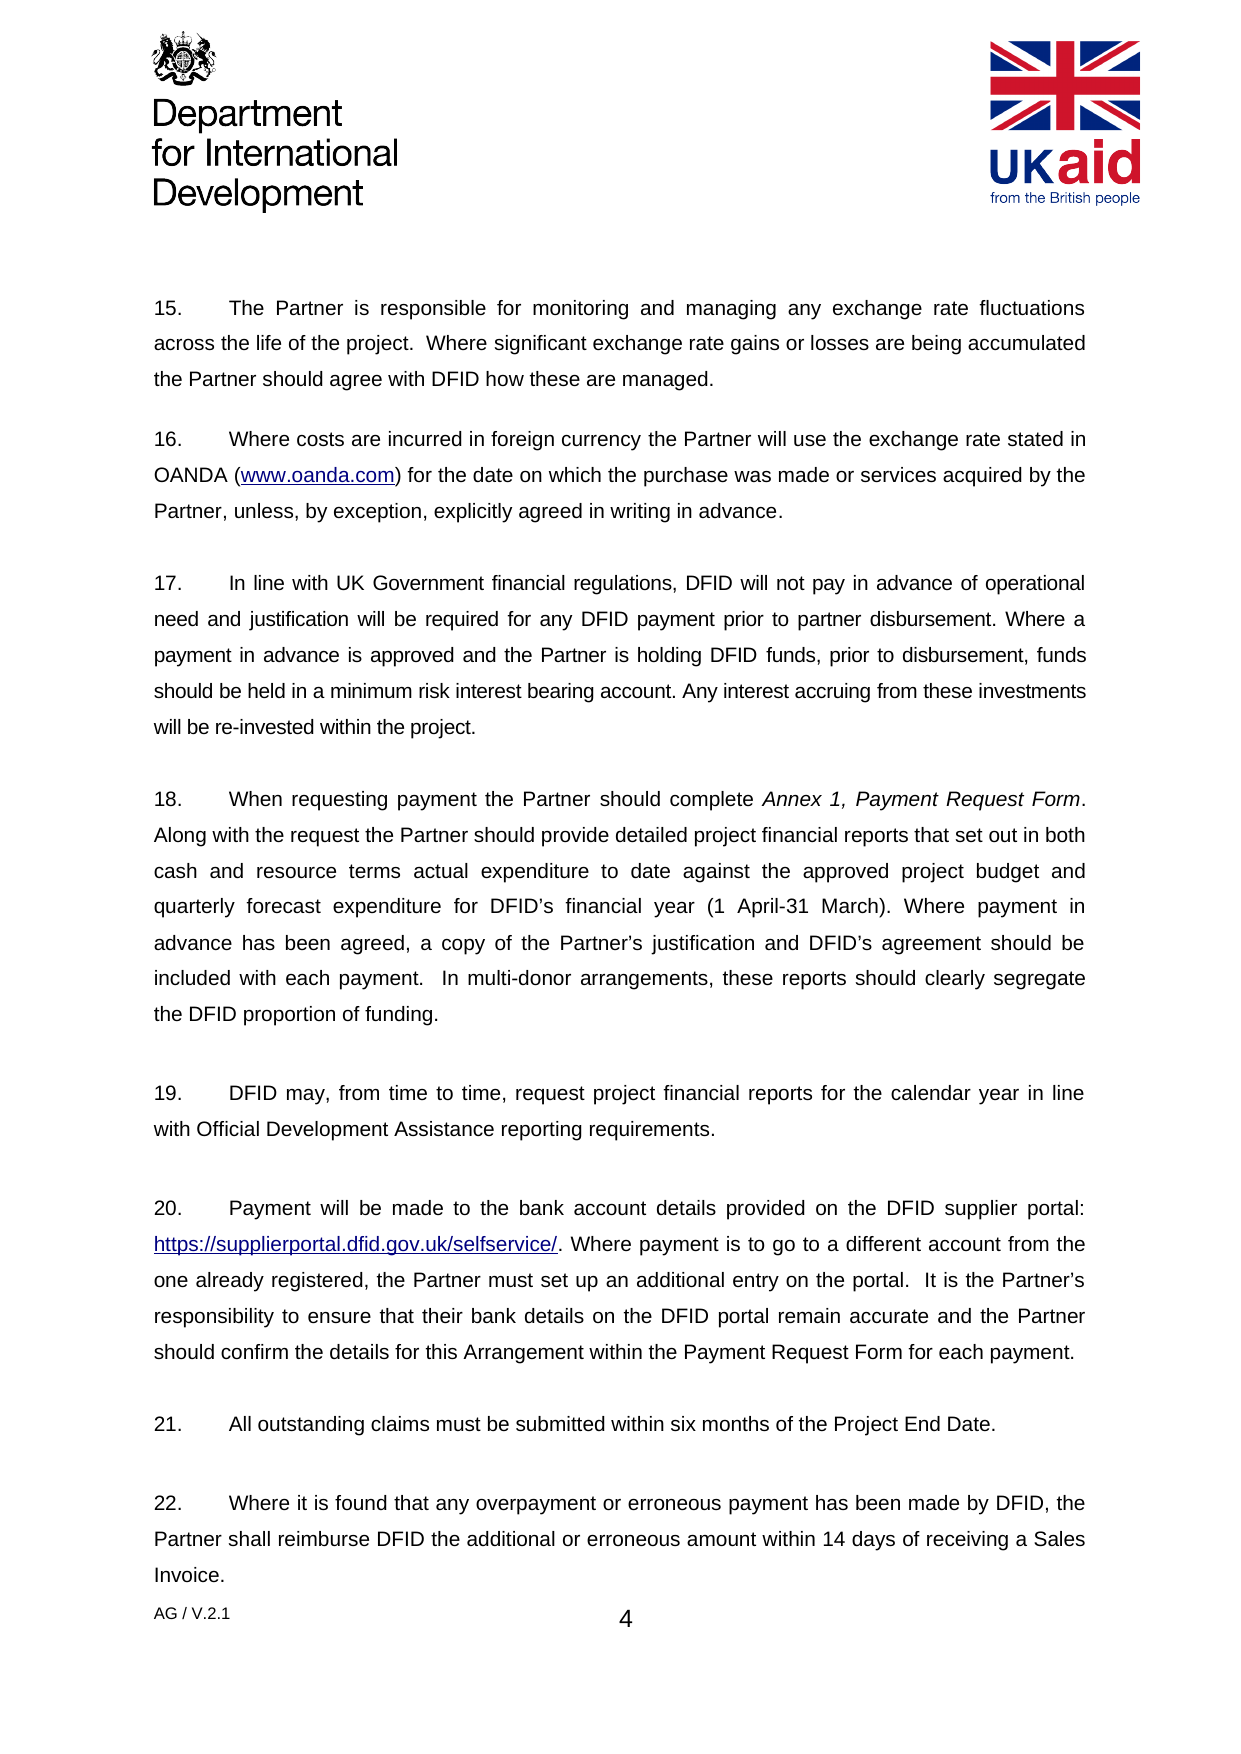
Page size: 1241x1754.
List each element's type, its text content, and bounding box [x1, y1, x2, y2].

list In line with UK Government financial regulations, DFID will not pay in advance of operational need and justification will be required for any DFID payment prior to partner disbursement. Where a payment in advance is approved and the Partner is holding DFID funds, prior to disbursement, funds should be held in a minimum risk interest bearing account. Any interest accruing from these investments will be re-invested within the project. [153, 571, 1087, 739]
list All outstanding claims must be submitted within six months of the Project End Date. [153, 1412, 1087, 1436]
list When requesting payment the Partner should complete Annex 1, Payment Request Form. Along with the request the Partner should provide detailed project financial reports that set out in both cash and resource terms actual expenditure to date against the approved project budget and quarterly forecast expenditure for DFID’s financial year (1 April-31 March). Where payment in advance has been agreed, a copy of the Partner’s justification and DFID’s agreement should be included with each payment. In multi-donor arrangements, these reports should clearly segregate the DFID proportion of funding. [153, 787, 1087, 1026]
list DFID may, from time to time, request project financial reports for the calendar year in line with Official Development Assistance reporting requirements. [153, 1081, 1087, 1141]
list Payment will be made to the bank account details provided on the DFID supplier portal: https://supplierportal.dfid.gov.uk/selfservice/. Where payment is to go to a different account from the one already registered, the Partner must set up an additional entry on the portal. It is the Partner’s responsibility to ensure that their bank details on the DFID portal remain accurate and the Partner should confirm the details for this Arrangement within the Payment Request Form for each payment. [153, 1196, 1087, 1364]
list Where costs are incurred in foreign currency the Partner will use the exchange rate stated in OANDA (www.oanda.com) for the date on which the purchase was made or services acquired by the Partner, unless, by exception, explicitly agreed in writing in advance. [153, 427, 1087, 523]
list Where it is found that any overpayment or erroneous payment has been made by DFID, the Partner shall reimburse DFID the additional or erroneous amount within 14 days of receiving a Sales Invoice. [153, 1491, 1087, 1587]
list The Partner is responsible for monitoring and managing any exchange rate fluctuations across the life of the project. Where significant exchange rate gains or losses are being accumulated the Partner should agree with DFID how these are managed. [153, 295, 1087, 391]
